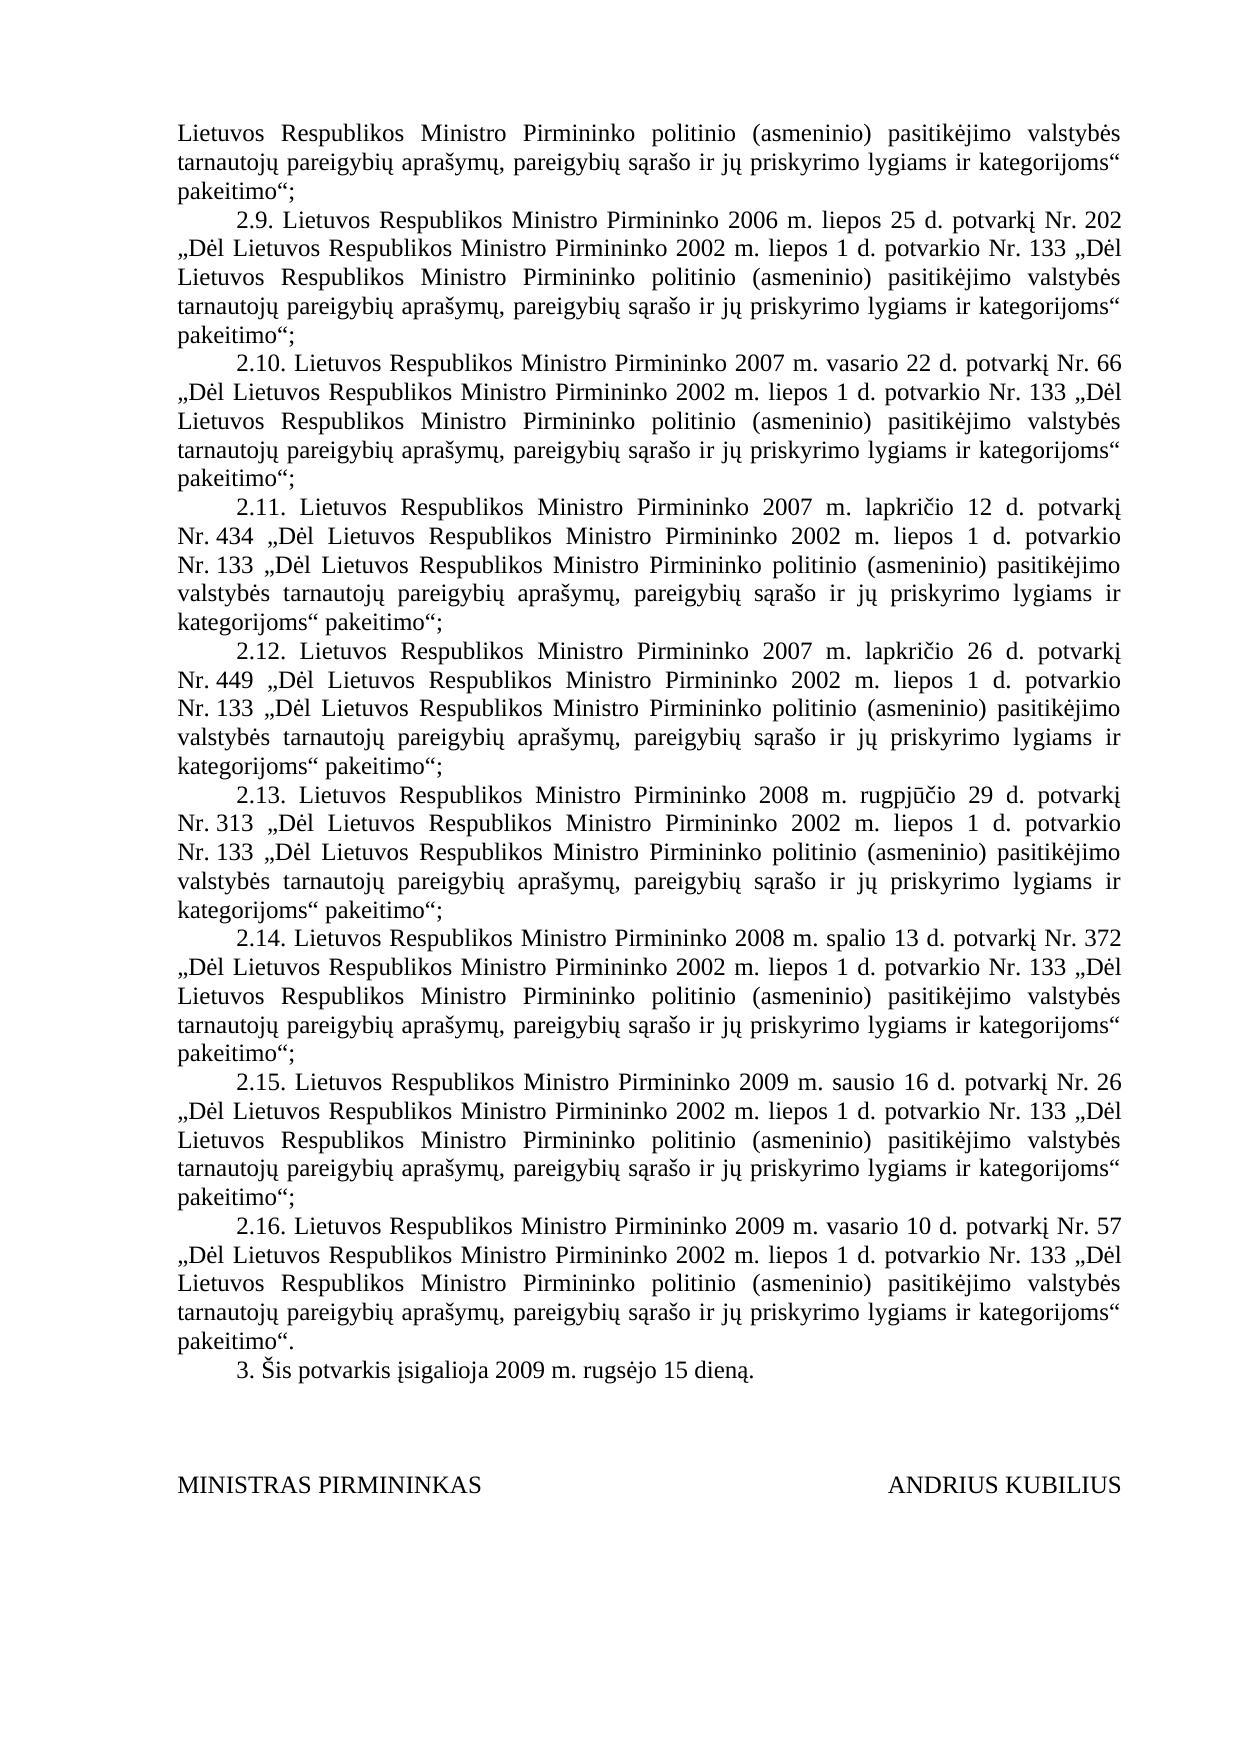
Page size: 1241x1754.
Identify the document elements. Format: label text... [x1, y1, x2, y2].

text MINISTRAS PIRMININKAS ANDRIUS KUBILIUS [177, 1470, 1122, 1498]
text 2.14. Lietuvos Respublikos Ministro Pirmininko 2008 m. spalio 13 d. potvarkį Nr. 372 „Dėl Lietuvos Respublikos Ministro Pirmininko 2002 m. liepos 1 d. potvarkio Nr. 133 „Dėl Lietuvos Respublikos Ministro Pirmininko politinio (asmeninio) pasitikėjimo valstybės tarnautojų pareigybių aprašymų, pareigybių sąrašo ir jų priskyrimo lygiams ir kategorijoms“ pakeitimo“; [177, 923, 1122, 1067]
text 2.10. Lietuvos Respublikos Ministro Pirmininko 2007 m. vasario 22 d. potvarkį Nr. 66 „Dėl Lietuvos Respublikos Ministro Pirmininko 2002 m. liepos 1 d. potvarkio Nr. 133 „Dėl Lietuvos Respublikos Ministro Pirmininko politinio (asmeninio) pasitikėjimo valstybės tarnautojų pareigybių aprašymų, pareigybių sąrašo ir jų priskyrimo lygiams ir kategorijoms“ pakeitimo“; [177, 348, 1122, 492]
text Lietuvos Respublikos Ministro Pirmininko politinio (asmeninio) pasitikėjimo valstybės tarnautojų pareigybių aprašymų, pareigybių sąrašo ir jų priskyrimo lygiams ir kategorijoms“ pakeitimo“; [177, 118, 1122, 205]
text 2.16. Lietuvos Respublikos Ministro Pirmininko 2009 m. vasario 10 d. potvarkį Nr. 57 „Dėl Lietuvos Respublikos Ministro Pirmininko 2002 m. liepos 1 d. potvarkio Nr. 133 „Dėl Lietuvos Respublikos Ministro Pirmininko politinio (asmeninio) pasitikėjimo valstybės tarnautojų pareigybių aprašymų, pareigybių sąrašo ir jų priskyrimo lygiams ir kategorijoms“ pakeitimo“. [177, 1211, 1122, 1355]
text 3. Šis potvarkis įsigalioja 2009 m. rugsėjo 15 dieną. [177, 1355, 1122, 1383]
text 2.11. Lietuvos Respublikos Ministro Pirmininko 2007 m. lapkričio 12 d. potvarkį Nr. 434 „Dėl Lietuvos Respublikos Ministro Pirmininko 2002 m. liepos 1 d. potvarkio Nr. 133 „Dėl Lietuvos Respublikos Ministro Pirmininko politinio (asmeninio) pasitikėjimo valstybės tarnautojų pareigybių aprašymų, pareigybių sąrašo ir jų priskyrimo lygiams ir kategorijoms“ pakeitimo“; [177, 492, 1122, 636]
text 2.9. Lietuvos Respublikos Ministro Pirmininko 2006 m. liepos 25 d. potvarkį Nr. 202 „Dėl Lietuvos Respublikos Ministro Pirmininko 2002 m. liepos 1 d. potvarkio Nr. 133 „Dėl Lietuvos Respublikos Ministro Pirmininko politinio (asmeninio) pasitikėjimo valstybės tarnautojų pareigybių aprašymų, pareigybių sąrašo ir jų priskyrimo lygiams ir kategorijoms“ pakeitimo“; [177, 205, 1122, 348]
text 2.12. Lietuvos Respublikos Ministro Pirmininko 2007 m. lapkričio 26 d. potvarkį Nr. 449 „Dėl Lietuvos Respublikos Ministro Pirmininko 2002 m. liepos 1 d. potvarkio Nr. 133 „Dėl Lietuvos Respublikos Ministro Pirmininko politinio (asmeninio) pasitikėjimo valstybės tarnautojų pareigybių aprašymų, pareigybių sąrašo ir jų priskyrimo lygiams ir kategorijoms“ pakeitimo“; [177, 636, 1122, 780]
text 2.13. Lietuvos Respublikos Ministro Pirmininko 2008 m. rugpjūčio 29 d. potvarkį Nr. 313 „Dėl Lietuvos Respublikos Ministro Pirmininko 2002 m. liepos 1 d. potvarkio Nr. 133 „Dėl Lietuvos Respublikos Ministro Pirmininko politinio (asmeninio) pasitikėjimo valstybės tarnautojų pareigybių aprašymų, pareigybių sąrašo ir jų priskyrimo lygiams ir kategorijoms“ pakeitimo“; [177, 780, 1122, 923]
text 2.15. Lietuvos Respublikos Ministro Pirmininko 2009 m. sausio 16 d. potvarkį Nr. 26 „Dėl Lietuvos Respublikos Ministro Pirmininko 2002 m. liepos 1 d. potvarkio Nr. 133 „Dėl Lietuvos Respublikos Ministro Pirmininko politinio (asmeninio) pasitikėjimo valstybės tarnautojų pareigybių aprašymų, pareigybių sąrašo ir jų priskyrimo lygiams ir kategorijoms“ pakeitimo“; [177, 1067, 1122, 1211]
